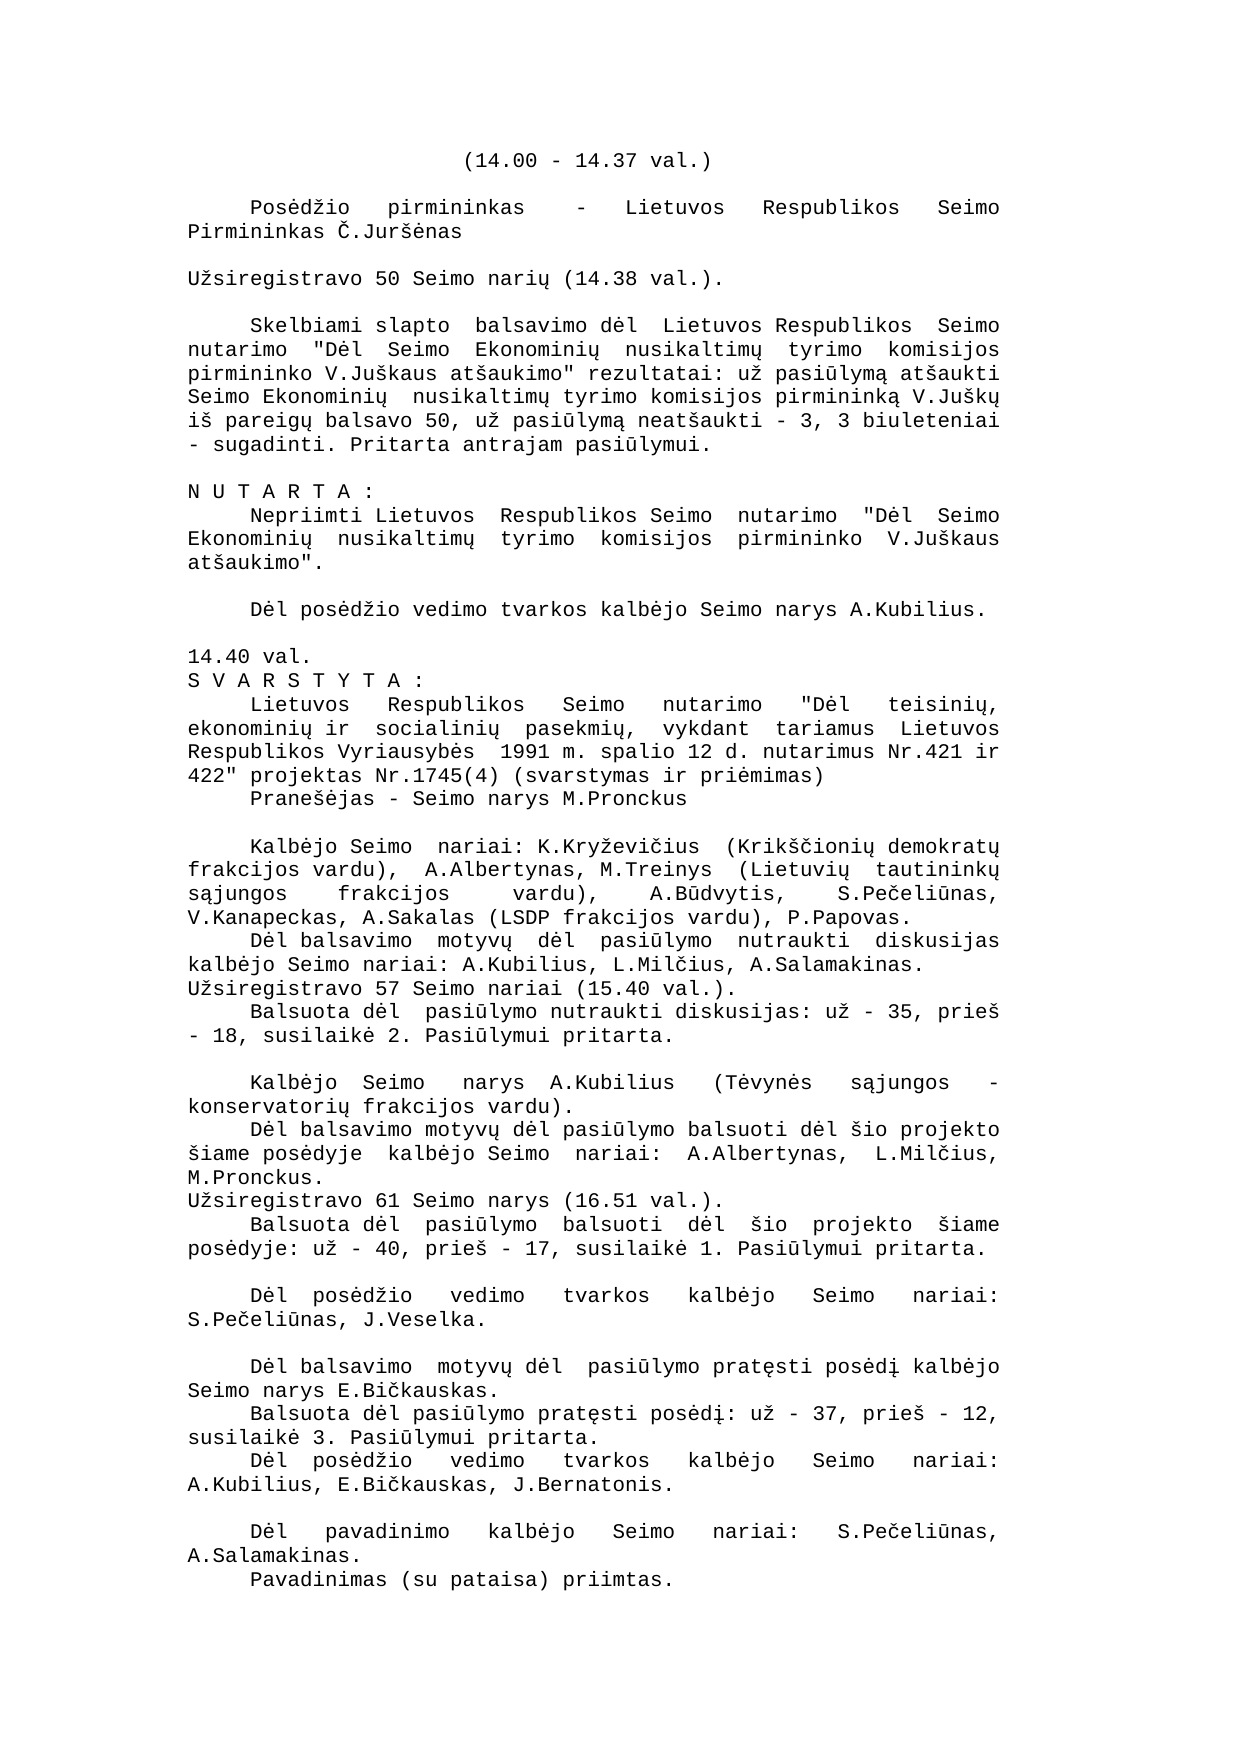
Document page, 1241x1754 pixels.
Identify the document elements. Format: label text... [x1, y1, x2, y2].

text Pavadinimas (su pataisa) priimtas. [187, 1569, 1053, 1592]
text Dėl posėdžio vedimo tvarkos kalbėjo Seimo nariai: [187, 1285, 1053, 1309]
text Kalbėjo Seimo nariai: K.Kryževičius (Krikščionių demokratų [187, 836, 1053, 859]
text kalbėjo Seimo nariai: A.Kubilius, L.Milčius, A.Salamakinas. [187, 954, 1053, 978]
text nutarimo "Dėl Seimo Ekonominių nusikaltimų tyrimo komisijos [187, 339, 1053, 363]
text Dėl posėdžio vedimo tvarkos kalbėjo Seimo narys A.Kubilius. [187, 599, 1053, 623]
text Dėl balsavimo motyvų dėl pasiūlymo pratęsti posėdį kalbėjo [187, 1356, 1053, 1379]
text ekonominių ir socialinių pasekmių, vykdant tariamus Lietuvos [187, 717, 1053, 741]
text Pirmininkas Č.Juršėnas [187, 221, 1053, 244]
text posėdyje: už - 40, prieš - 17, susilaikė 1. Pasiūlymui pritarta. [187, 1238, 1053, 1261]
text iš pareigų balsavo 50, už pasiūlymą neatšaukti - 3, 3 biuleteniai [187, 410, 1053, 434]
text (14.00 - 14.37 val.) [187, 150, 1053, 174]
text Nepriimti Lietuvos Respublikos Seimo nutarimo "Dėl Seimo [187, 505, 1053, 528]
text - 18, susilaikė 2. Pasiūlymui pritarta. [187, 1025, 1053, 1048]
text 422" projektas Nr.1745(4) (svarstymas ir priėmimas) [187, 765, 1053, 788]
text Dėl balsavimo motyvų dėl pasiūlymo nutraukti diskusijas [187, 930, 1053, 954]
text Balsuota dėl pasiūlymo pratęsti posėdį: už - 37, prieš - 12, [187, 1403, 1053, 1427]
text Balsuota dėl pasiūlymo nutraukti diskusijas: už - 35, prieš [187, 1001, 1053, 1025]
text Ekonominių nusikaltimų tyrimo komisijos pirmininko V.Juškaus [187, 528, 1053, 552]
text A.Kubilius, E.Bičkauskas, J.Bernatonis. [187, 1474, 1053, 1498]
text Seimo Ekonominių nusikaltimų tyrimo komisijos pirmininką V.Juškų [187, 386, 1053, 410]
text V.Kanapeckas, A.Sakalas (LSDP frakcijos vardu), P.Papovas. [187, 907, 1053, 930]
text susilaikė 3. Pasiūlymui pritarta. [187, 1427, 1053, 1451]
text Dėl posėdžio vedimo tvarkos kalbėjo Seimo nariai: [187, 1451, 1053, 1474]
text Lietuvos Respublikos Seimo nutarimo "Dėl teisinių, [187, 694, 1053, 717]
text Seimo narys E.Bičkauskas. [187, 1379, 1053, 1403]
text atšaukimo". [187, 552, 1053, 576]
text Posėdžio pirmininkas - Lietuvos Respublikos Seimo [187, 197, 1053, 221]
text S V A R S T Y T A : [187, 670, 1053, 694]
text 14.40 val. [187, 647, 1053, 670]
text Kalbėjo Seimo narys A.Kubilius (Tėvynės sąjungos - [187, 1072, 1053, 1096]
text Respublikos Vyriausybės 1991 m. spalio 12 d. nutarimus Nr.421 ir [187, 741, 1053, 765]
text S.Pečeliūnas, J.Veselka. [187, 1309, 1053, 1332]
text sąjungos frakcijos vardu), A.Būdvytis, S.Pečeliūnas, [187, 883, 1053, 907]
text Skelbiami slapto balsavimo dėl Lietuvos Respublikos Seimo [187, 316, 1053, 339]
text konservatorių frakcijos vardu). [187, 1096, 1053, 1119]
text Dėl pavadinimo kalbėjo Seimo nariai: S.Pečeliūnas, [187, 1521, 1053, 1545]
text šiame posėdyje kalbėjo Seimo nariai: A.Albertynas, L.Milčius, [187, 1143, 1053, 1167]
text Užsiregistravo 57 Seimo nariai (15.40 val.). [187, 978, 1053, 1001]
text A.Salamakinas. [187, 1545, 1053, 1569]
text N U T A R T A : [187, 481, 1053, 505]
text Dėl balsavimo motyvų dėl pasiūlymo balsuoti dėl šio projekto [187, 1119, 1053, 1143]
text Pranešėjas - Seimo narys M.Pronckus [187, 788, 1053, 812]
text frakcijos vardu), A.Albertynas, M.Treinys (Lietuvių tautininkų [187, 859, 1053, 883]
text - sugadinti. Pritarta antrajam pasiūlymui. [187, 434, 1053, 457]
text M.Pronckus. [187, 1167, 1053, 1190]
text Užsiregistravo 50 Seimo narių (14.38 val.). [187, 268, 1053, 292]
text Balsuota dėl pasiūlymo balsuoti dėl šio projekto šiame [187, 1214, 1053, 1238]
text pirmininko V.Juškaus atšaukimo" rezultatai: už pasiūlymą atšaukti [187, 363, 1053, 386]
text Užsiregistravo 61 Seimo narys (16.51 val.). [187, 1190, 1053, 1214]
